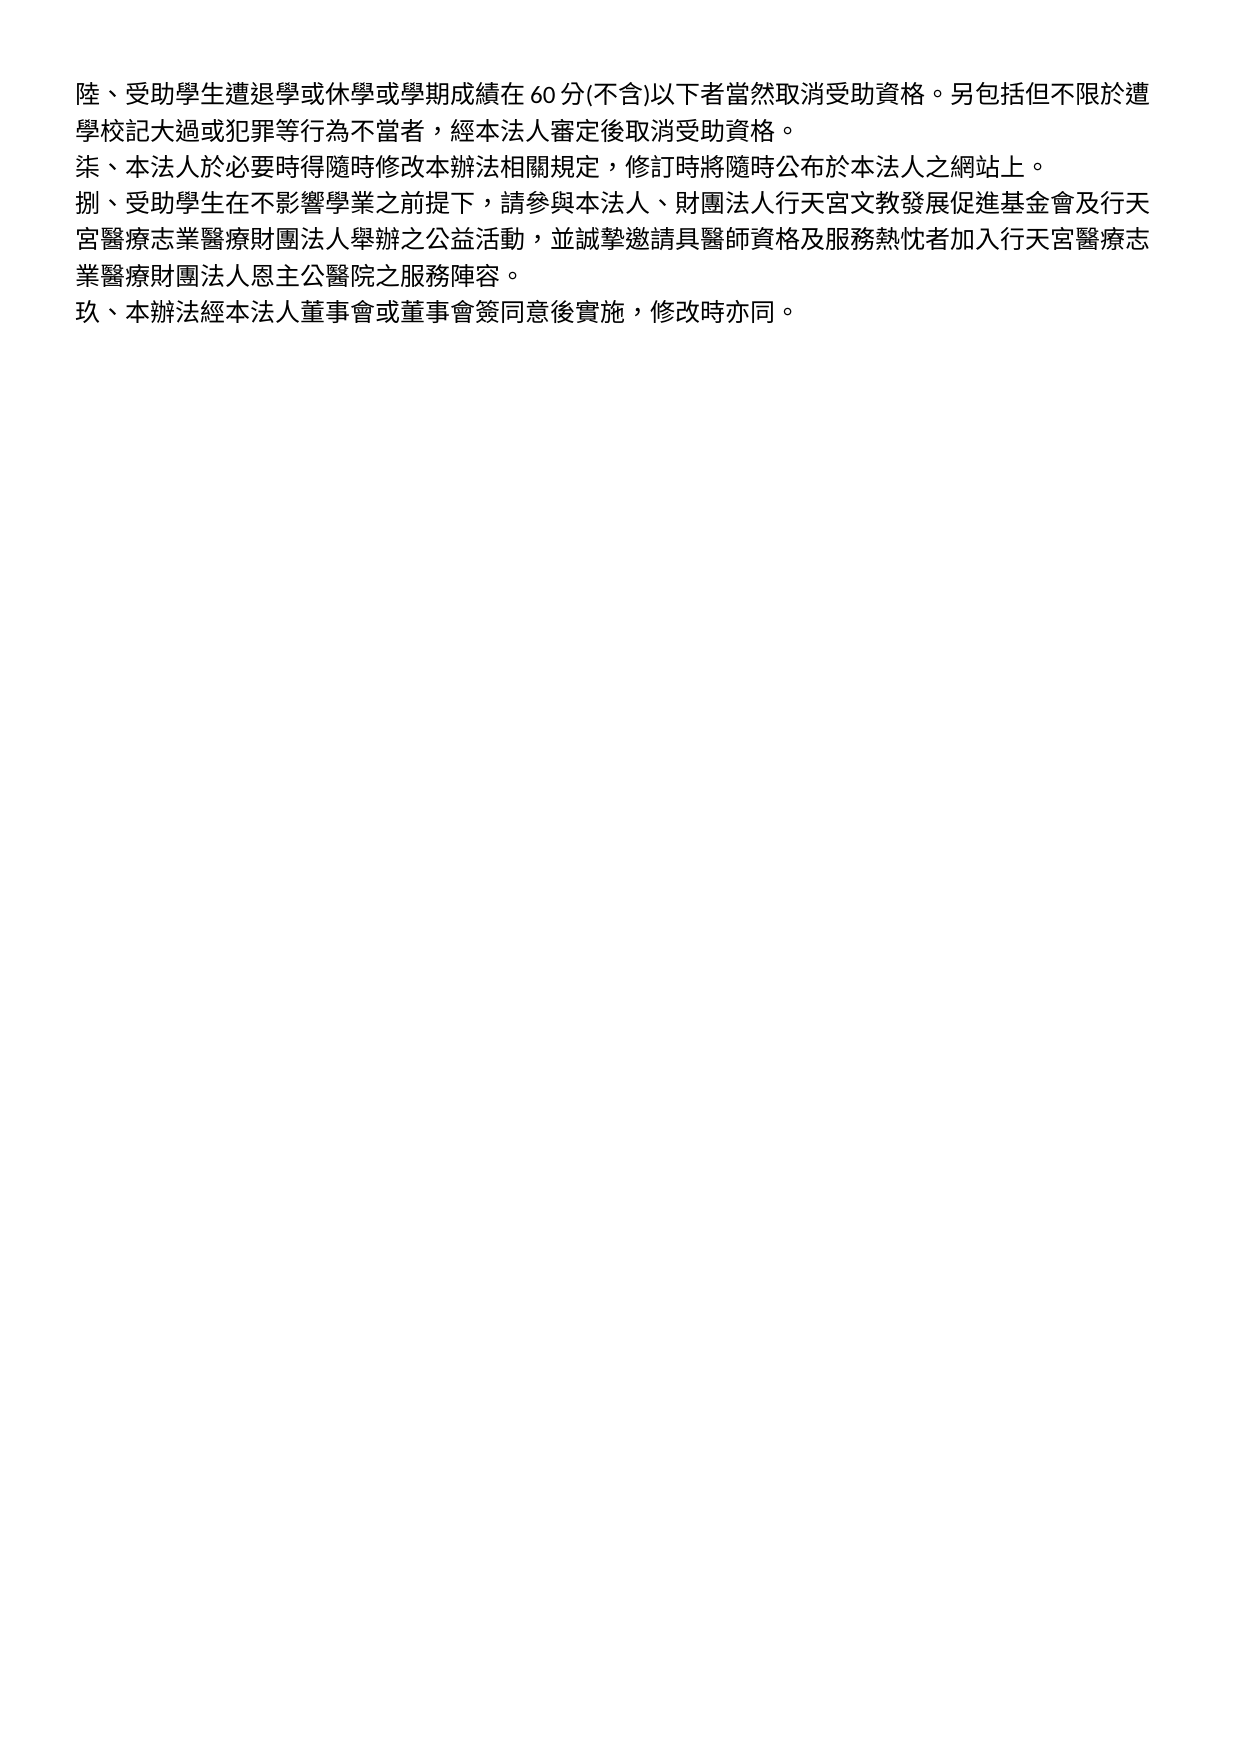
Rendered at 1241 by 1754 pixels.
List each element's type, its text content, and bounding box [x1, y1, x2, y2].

text 柒、本法人於必要時得隨時修改本辦法相關規定，修訂時將隨時公布於本法人之網站上。 [75, 147, 1165, 184]
text 玖、本辦法經本法人董事會或董事會簽同意後實施，修改時亦同。 [75, 292, 1165, 329]
text 陸、受助學生遭退學或休學或學期成績在60分(不含)以下者當然取消受助資格。另包括但不限於遭學校記大過或犯罪等行為不當者，經本法人審定後取消受助資格。 [75, 75, 1165, 147]
text 捌、受助學生在不影響學業之前提下，請參與本法人、財團法人行天宮文教發展促進基金會及行天宮醫療志業醫療財團法人舉辦之公益活動，並誠摯邀請具醫師資格及服務熱忱者加入行天宮醫療志業醫療財團法人恩主公醫院之服務陣容。 [75, 184, 1165, 292]
